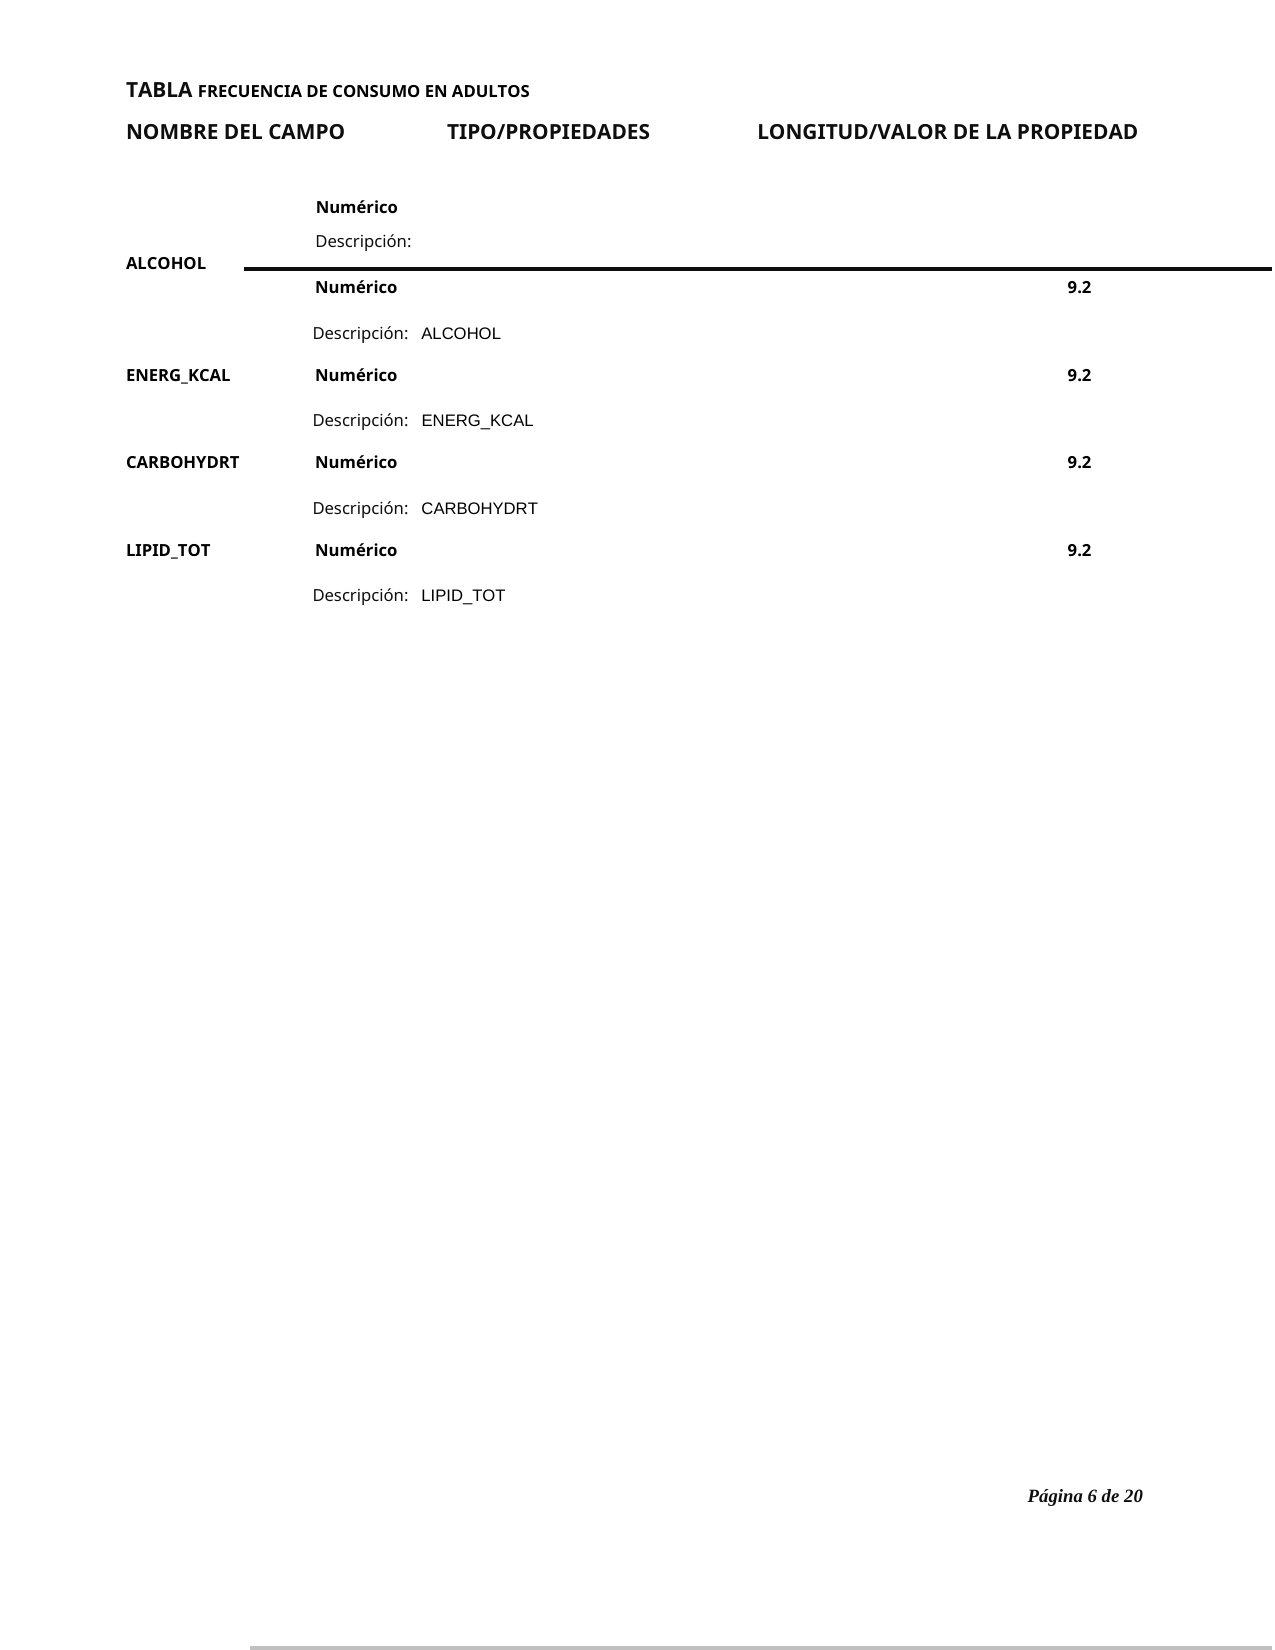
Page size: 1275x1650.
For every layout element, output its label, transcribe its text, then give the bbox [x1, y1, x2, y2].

text ALCOHOL Numérico 9.2 [126, 252, 1138, 299]
text Descripción: ENERG_KCAL [126, 404, 1138, 433]
text CARBOHYDRT Numérico 9.2 [126, 451, 1138, 474]
text ENERG_KCAL Numérico 9.2 [126, 364, 1138, 386]
text LIPID_TOT Numérico 9.2 [126, 539, 1138, 561]
text Descripción: ALCOHOL [126, 317, 1138, 345]
text Descripción: CARBOHYDRT [126, 492, 1138, 520]
text Descripción: LIPID_TOT [126, 579, 1138, 608]
